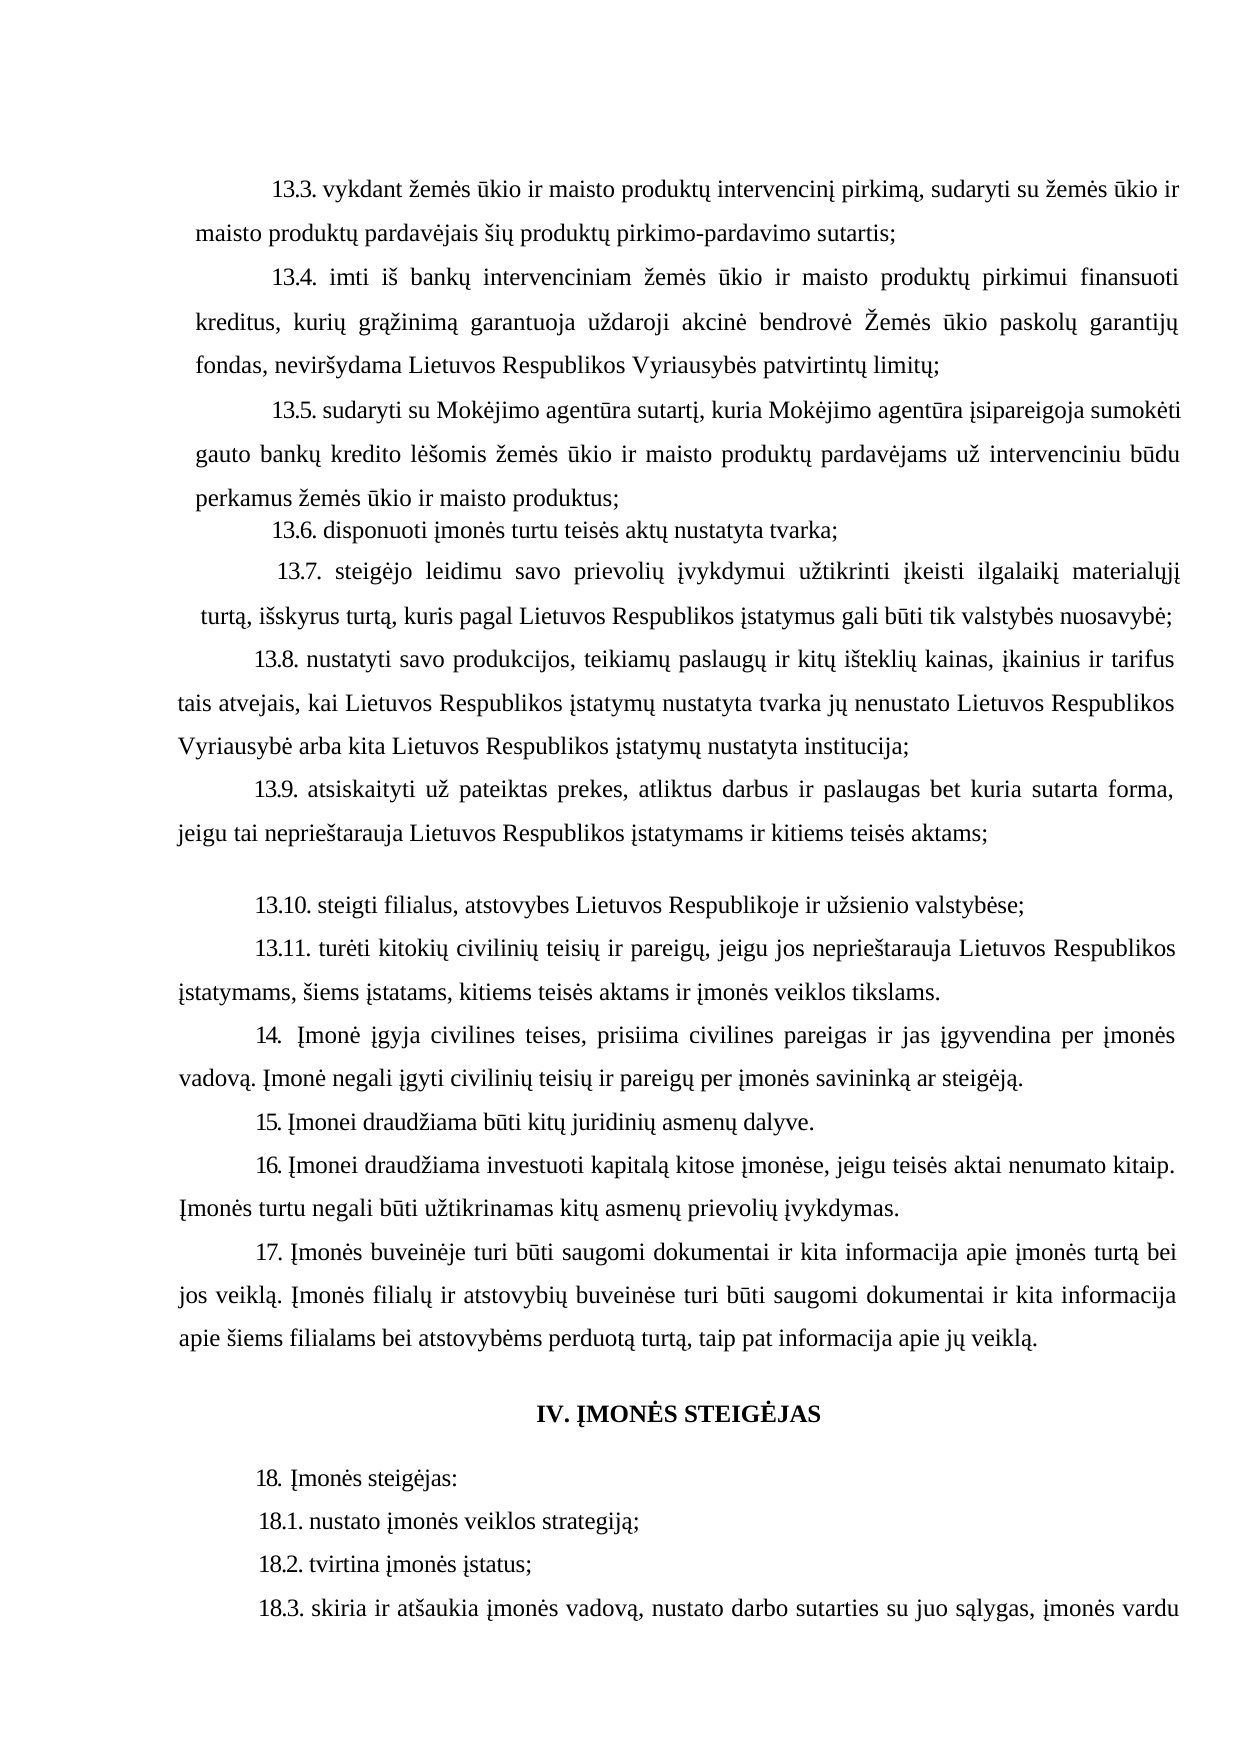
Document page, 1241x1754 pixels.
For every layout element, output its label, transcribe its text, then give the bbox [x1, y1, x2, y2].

text 15. Įmonei draudžiama būti kitų juridinių asmenų dalyve. [255, 1095, 1181, 1139]
text 13.11. turėti kitokių civilinių teisių ir pareigų, jeigu jos neprieštarauja Lietuvos Respublikos įstatymams, šiems įstatams, kitiems teisės aktams ir įmonės veiklos tikslams. [178, 922, 1176, 1009]
text 16. Įmonei draudžiama investuoti kapitalą kitose įmonėse, jeigu teisės aktai nenumato kitaip. Įmonės turtu negali būti užtikrinamas kitų asmenų prievolių įvykdymas. [179, 1139, 1176, 1225]
text 13.3. vykdant žemės ūkio ir maisto produktų intervencinį pirkimą, sudaryti su žemės ūkio ir maisto produktų pardavėjais šių produktų pirkimo-pardavimo sutartis; [195, 162, 1179, 251]
text 18.3. skiria ir atšaukia įmonės vadovą, nustato darbo sutarties su juo sąlygas, įmonės vardu [182, 1582, 1180, 1625]
text 18.1. nustato įmonės veiklos strategiją; [258, 1495, 1181, 1538]
text 13.4. imti iš bankų intervenciniam žemės ūkio ir maisto produktų pirkimui finansuoti kreditus, kurių grąžinimą garantuoja uždaroji akcinė bendrovė Žemės ūkio paskolų garantijų fondas, neviršydama Lietuvos Respublikos Vyriausybės patvirtintų limitų; [195, 251, 1179, 383]
text 13.8. nustatyti savo produkcijos, teikiamų paslaugų ir kitų išteklių kainas, įkainius ir tarifus tais atvejais, kai Lietuvos Respublikos įstatymų nustatyta tvarka jų nenustato Lietuvos Respublikos Vyriausybė arba kita Lietuvos Respublikos įstatymų nustatyta institucija; [177, 633, 1176, 763]
text 13.7. steigėjo leidimu savo prievolių įvykdymui užtikrinti įkeisti ilgalaikį materialųjį turtą, išskyrus turtą, kuris pagal Lietuvos Respublikos įstatymus gali būti tik valstybės nuosavybė; [200, 544, 1181, 633]
text 17. Įmonės buveinėje turi būti saugomi dokumentai ir kita informacija apie įmonės turtą bei jos veiklą. Įmonės filialų ir atstovybių buveinėse turi būti saugomi dokumentai ir kita informacija apie šiems filialams bei atstovybėms perduotą turtą, taip pat informacija apie jų veiklą. [179, 1225, 1178, 1355]
text 14. Įmonė įgyja civilines teises, prisiima civilines pareigas ir jas įgyvendina per įmonės vadovą. Įmonė negali įgyti civilinių teisių ir pareigų per įmonės savininką ar steigėją. [179, 1009, 1176, 1095]
text 13.9. atsiskaityti už pateiktas prekes, atliktus darbus ir paslaugas bet kuria sutarta forma, jeigu tai neprieštarauja Lietuvos Respublikos įstatymams ir kitiems teisės aktams; [177, 763, 1176, 850]
text 18. Įmonės steigėjas: [255, 1452, 1181, 1495]
text 13.6. disponuoti įmonės turtu teisės aktų nustatyta tvarka; [271, 515, 1181, 544]
text 13.10. steigti filialus, atstovybes Lietuvos Respublikoje ir užsienio valstybėse; [254, 879, 1181, 922]
text IV. ĮMONĖS STEIGĖJAS [177, 1399, 1180, 1427]
text 18.2. tvirtina įmonės įstatus; [258, 1538, 1181, 1582]
text 13.5. sudaryti su Mokėjimo agentūra sutartį, kuria Mokėjimo agentūra įsipareigoja sumokėti gauto bankų kredito lėšomis žemės ūkio ir maisto produktų pardavėjams už intervenciniu būdu perkamus žemės ūkio ir maisto produktus; [195, 383, 1181, 515]
